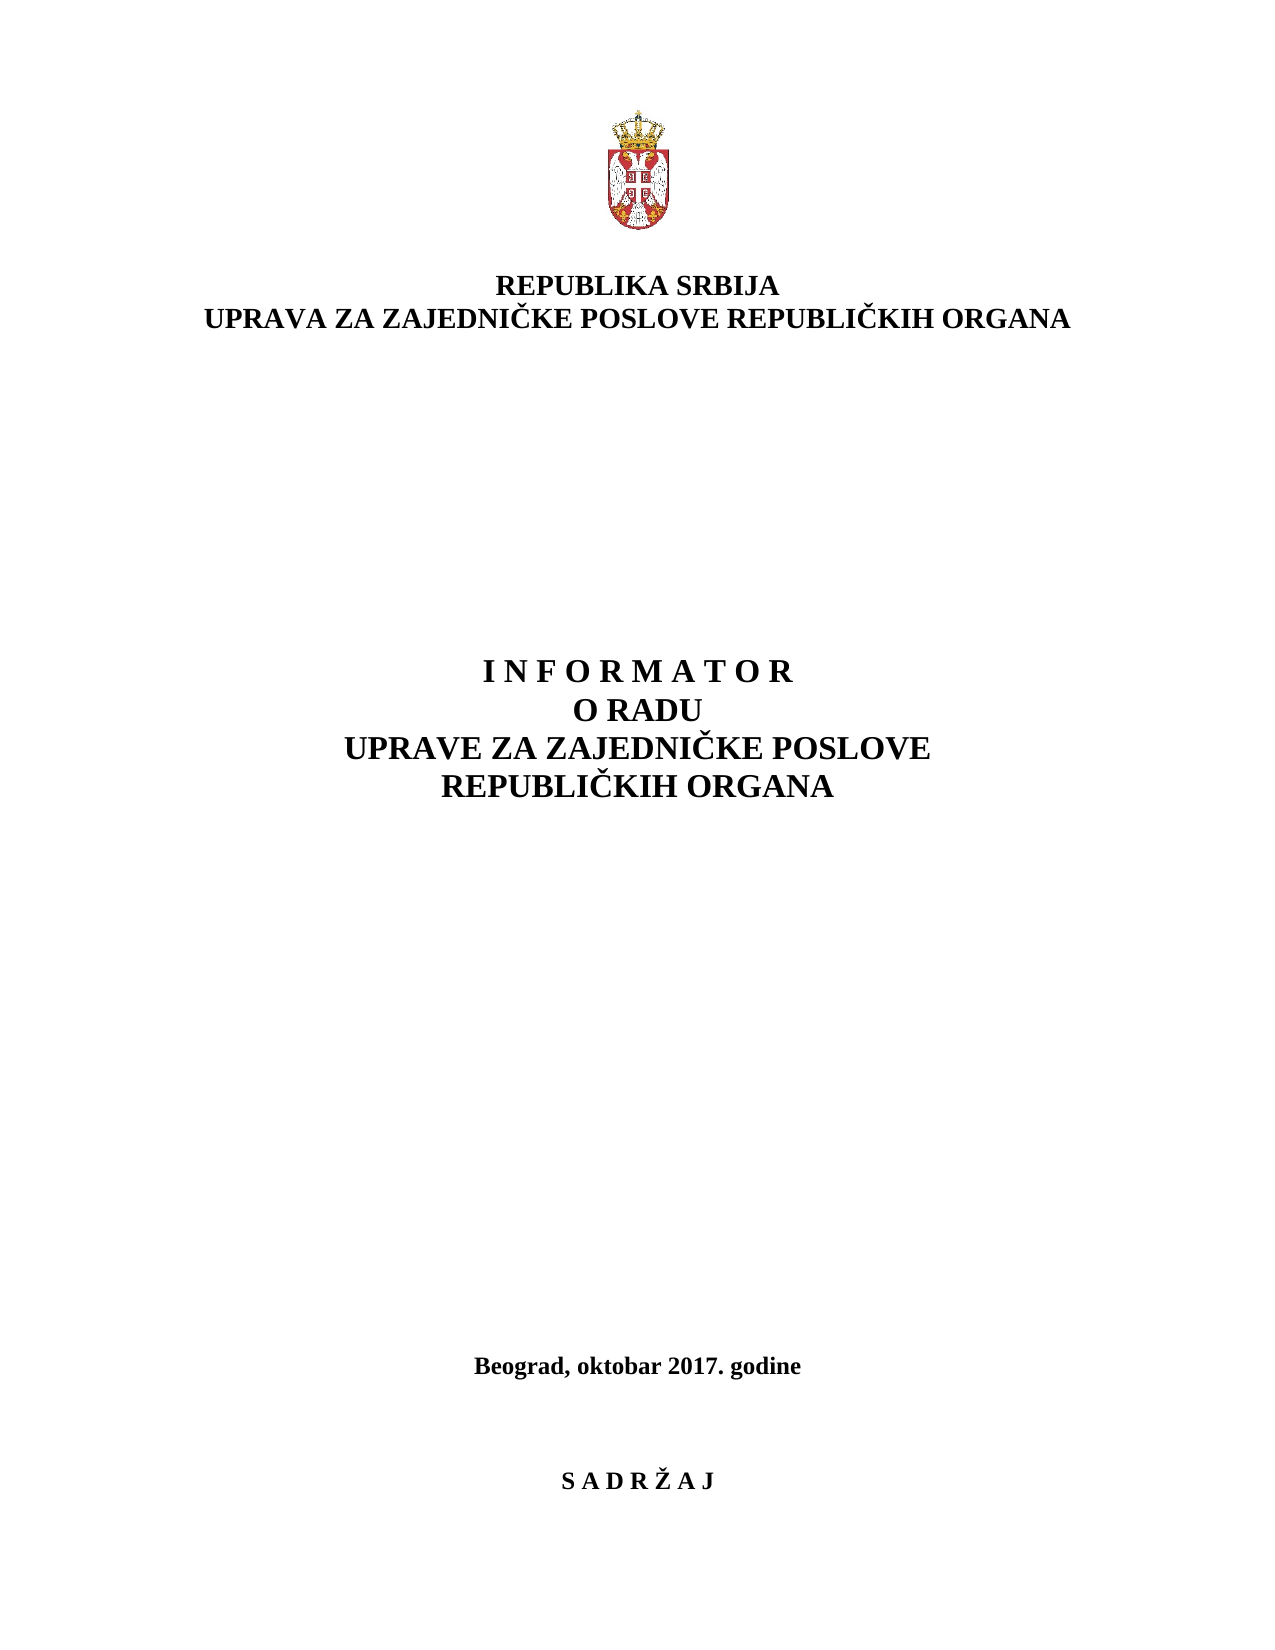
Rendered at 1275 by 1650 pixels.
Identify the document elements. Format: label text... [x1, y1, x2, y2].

text REPUBLIČKIH ORGANA [187, 766, 1087, 805]
text S A D R Ž A J [187, 1466, 1087, 1495]
text I N F O R M A T O R [187, 651, 1087, 690]
text UPRAVE ZA ZAJEDNIČKE POSLOVE [187, 728, 1087, 766]
text Beograd, oktobar 2017. godine [187, 1351, 1087, 1380]
text UPRAVA ZA ZAJEDNIČKE POSLOVE REPUBLIČKIH ORGANA [187, 302, 1087, 335]
text O RADU [187, 690, 1087, 728]
text REPUBLIKA SRBIJA [187, 268, 1087, 302]
